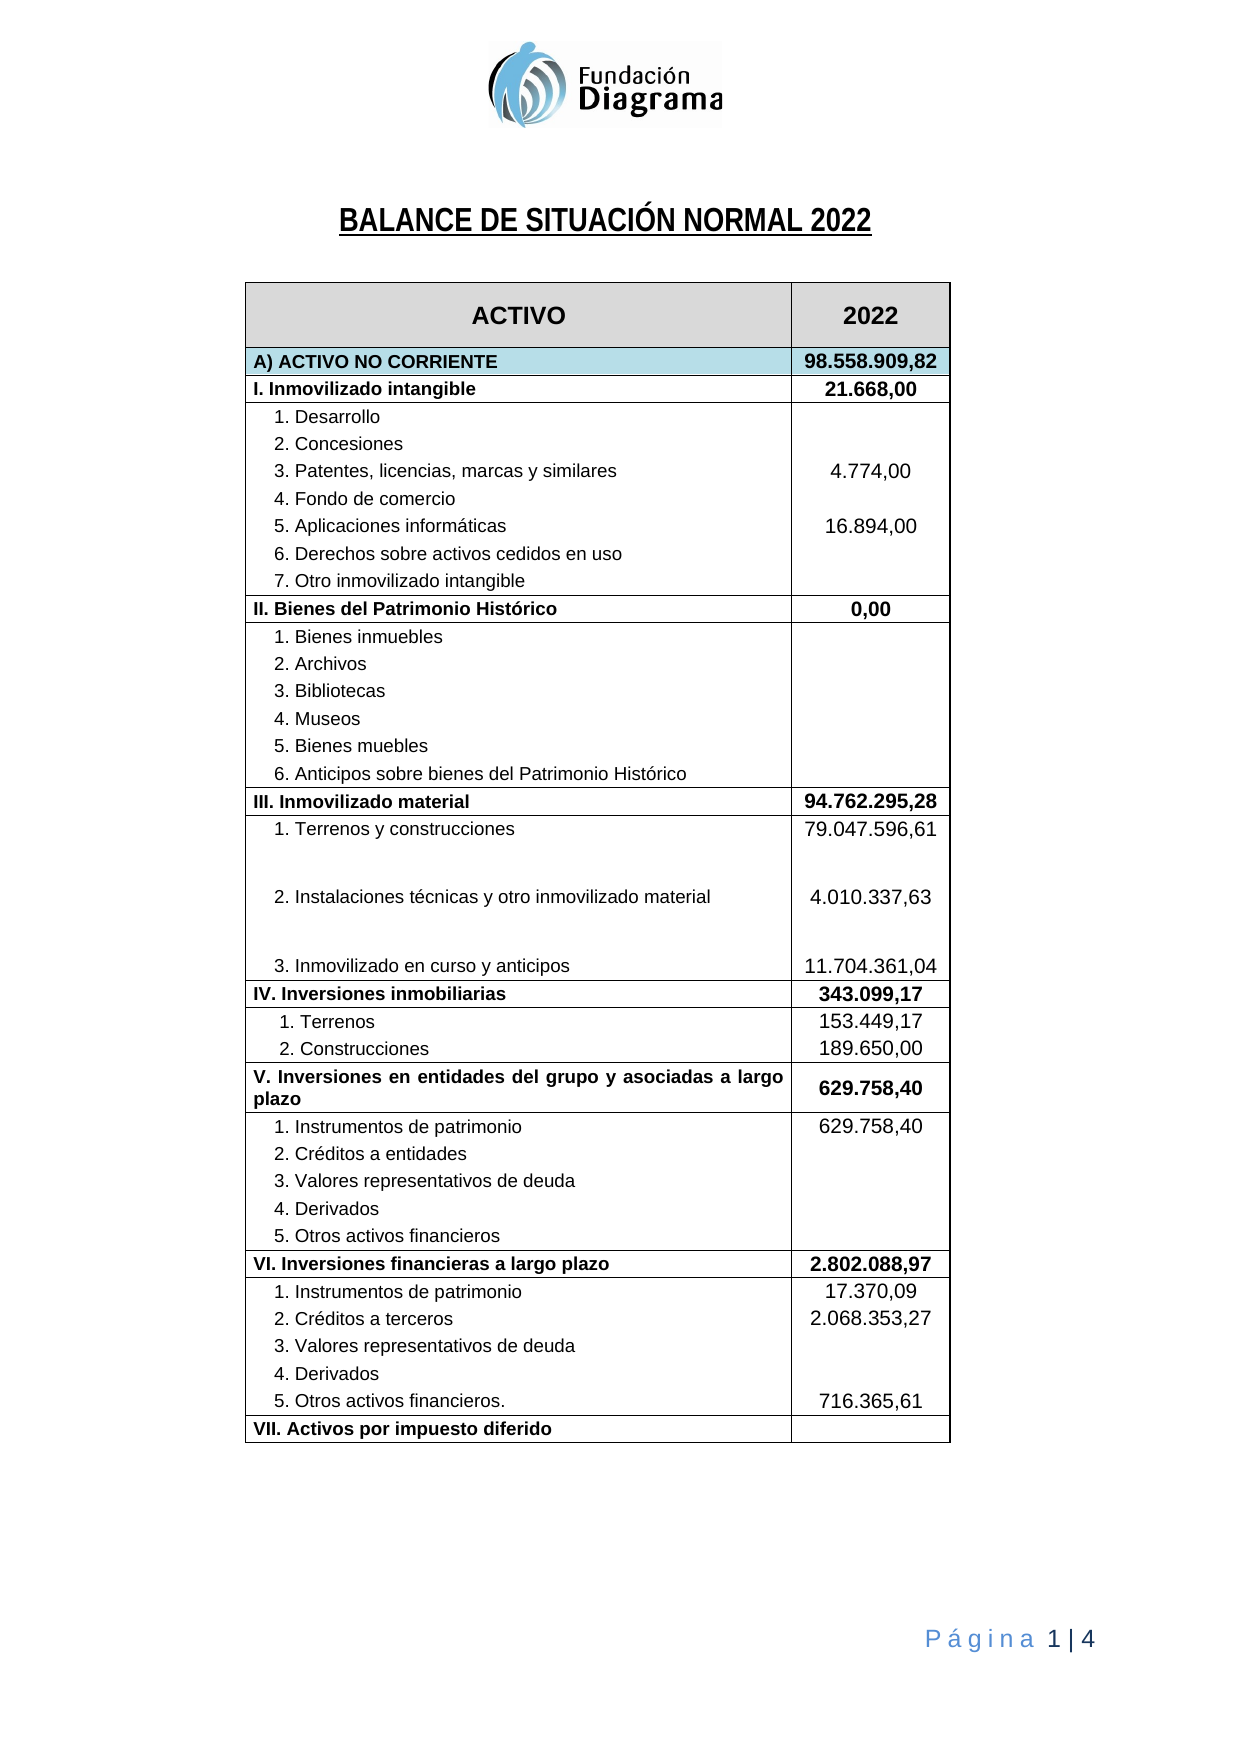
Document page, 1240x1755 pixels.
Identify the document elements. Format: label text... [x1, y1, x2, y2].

table_cell 98.558.909,82 [792, 348, 949, 374]
table_cell [951, 1387, 965, 1414]
table_header ACTIVO [246, 283, 791, 347]
table_cell [951, 650, 965, 677]
table_cell 0,00 [792, 596, 949, 622]
table_cell [951, 1222, 965, 1249]
table_cell [951, 540, 965, 567]
table_cell 4. Derivados [246, 1195, 791, 1222]
table_cell 4.774,00 [792, 457, 949, 484]
table_cell 1. Terrenos y construcciones [246, 816, 791, 842]
text BALANCE DE SITUACIÓN NORMAL 2022 [89, 201, 1122, 239]
table_cell [792, 623, 949, 649]
table_cell 2. Archivos [246, 650, 791, 677]
table_cell 3. Inmovilizado en curso y anticipos [246, 952, 791, 979]
table_cell [951, 1250, 965, 1277]
table_cell [792, 732, 949, 759]
table_header [951, 282, 965, 347]
table_cell [792, 540, 949, 567]
table_cell 5. Otros activos financieros [246, 1222, 791, 1249]
table_cell 6. Derechos sobre activos cedidos en uso [246, 540, 791, 567]
table_cell III. Inmovilizado material [246, 788, 791, 814]
table_cell 11.704.361,04 [792, 952, 949, 979]
table_cell [951, 980, 965, 1007]
table_cell [951, 815, 965, 842]
table_cell [792, 485, 949, 512]
table_cell [951, 842, 965, 869]
table_cell 2. Créditos a entidades [246, 1140, 791, 1167]
table_cell 189.650,00 [792, 1035, 949, 1062]
table_cell 4. Derivados [246, 1360, 791, 1387]
table_cell [792, 1332, 949, 1359]
table_cell [951, 595, 965, 622]
table_cell [792, 567, 949, 594]
table_header 2022 [792, 283, 949, 347]
table_cell 6. Anticipos sobre bienes del Patrimonio Histórico [246, 760, 791, 787]
table_cell [951, 787, 965, 814]
table_cell [792, 705, 949, 732]
table_cell 629.758,40 [792, 1113, 949, 1139]
table_cell 1. Bienes inmuebles [246, 623, 791, 649]
table_cell [951, 732, 965, 759]
table_cell 4. Museos [246, 705, 791, 732]
table_cell [792, 430, 949, 457]
table_cell [792, 650, 949, 677]
table_cell 1. Instrumentos de patrimonio [246, 1278, 791, 1304]
table_cell A) ACTIVO NO CORRIENTE [246, 348, 791, 374]
table_cell 7. Otro inmovilizado intangible [246, 567, 791, 594]
table_cell [951, 1415, 965, 1442]
table_cell 3. Valores representativos de deuda [246, 1332, 791, 1359]
table_cell 4. Fondo de comercio [246, 485, 791, 512]
table_cell [951, 622, 965, 649]
table_cell 2. Créditos a terceros [246, 1305, 791, 1332]
table_cell 3. Valores representativos de deuda [246, 1167, 791, 1194]
table_cell 94.762.295,28 [792, 788, 949, 814]
table_cell 5. Aplicaciones informáticas [246, 512, 791, 539]
table_cell 153.449,17 [792, 1008, 949, 1034]
table_cell [951, 485, 965, 512]
table_cell [792, 677, 949, 704]
table_cell 343.099,17 [792, 981, 949, 1007]
table_cell 629.758,40 [792, 1063, 949, 1112]
table_cell [792, 1140, 949, 1167]
table_cell [951, 1062, 965, 1112]
table_cell 17.370,09 [792, 1278, 949, 1304]
table_cell [792, 1416, 949, 1442]
table_cell 5. Bienes muebles [246, 732, 791, 759]
table_cell [951, 512, 965, 539]
table_cell 1. Terrenos [246, 1008, 791, 1034]
table_cell 2. Construcciones [246, 1035, 791, 1062]
table_cell [951, 952, 965, 979]
table_cell 5. Otros activos financieros. [246, 1387, 791, 1414]
table_cell 2. Instalaciones técnicas y otro inmovilizado material [246, 842, 791, 952]
table_cell VI. Inversiones financieras a largo plazo [246, 1251, 791, 1277]
table_cell [951, 1305, 965, 1332]
table_cell [951, 925, 965, 952]
table_cell 2. Concesiones [246, 430, 791, 457]
table_cell [951, 1167, 965, 1194]
table_cell [951, 457, 965, 484]
table_cell 716.365,61 [792, 1387, 949, 1414]
table_cell V. Inversiones en entidades del grupo y asociadas a largo plazo [246, 1063, 791, 1112]
table_cell 3. Bibliotecas [246, 677, 791, 704]
table_cell [792, 403, 949, 429]
table_cell 3. Patentes, licencias, marcas y similares [246, 457, 791, 484]
table_cell [951, 1332, 965, 1359]
table_cell [951, 430, 965, 457]
table_cell [792, 1167, 949, 1194]
table_cell [951, 1195, 965, 1222]
table_cell [792, 1222, 949, 1249]
table_cell 1. Instrumentos de patrimonio [246, 1113, 791, 1139]
table_cell [951, 1277, 965, 1304]
table_cell 21.668,00 [792, 376, 949, 402]
table_cell IV. Inversiones inmobiliarias [246, 981, 791, 1007]
table_cell [951, 1112, 965, 1139]
table_cell [792, 760, 949, 787]
table_cell [792, 1360, 949, 1387]
table_cell [951, 1007, 965, 1034]
table_cell [951, 870, 965, 897]
table_cell 2.802.088,97 [792, 1251, 949, 1277]
table_cell [951, 897, 965, 924]
table_cell [951, 705, 965, 732]
table_cell [951, 677, 965, 704]
table_cell [951, 1035, 965, 1062]
table_cell [951, 567, 965, 594]
table_cell [951, 402, 965, 429]
table_cell 1. Desarrollo [246, 403, 791, 429]
table_cell [792, 1195, 949, 1222]
table_cell [951, 375, 965, 402]
table_cell 79.047.596,61 [792, 816, 949, 842]
table_cell 2.068.353,27 [792, 1305, 949, 1332]
table_cell [951, 1140, 965, 1167]
table_cell I. Inmovilizado intangible [246, 376, 791, 402]
table_cell VII. Activos por impuesto diferido [246, 1416, 791, 1442]
table_cell [951, 347, 965, 374]
table_cell 4.010.337,63 [792, 842, 949, 952]
table_cell [951, 760, 965, 787]
table_cell 16.894,00 [792, 512, 949, 539]
table_cell II. Bienes del Patrimonio Histórico [246, 596, 791, 622]
table_cell [951, 1360, 965, 1387]
